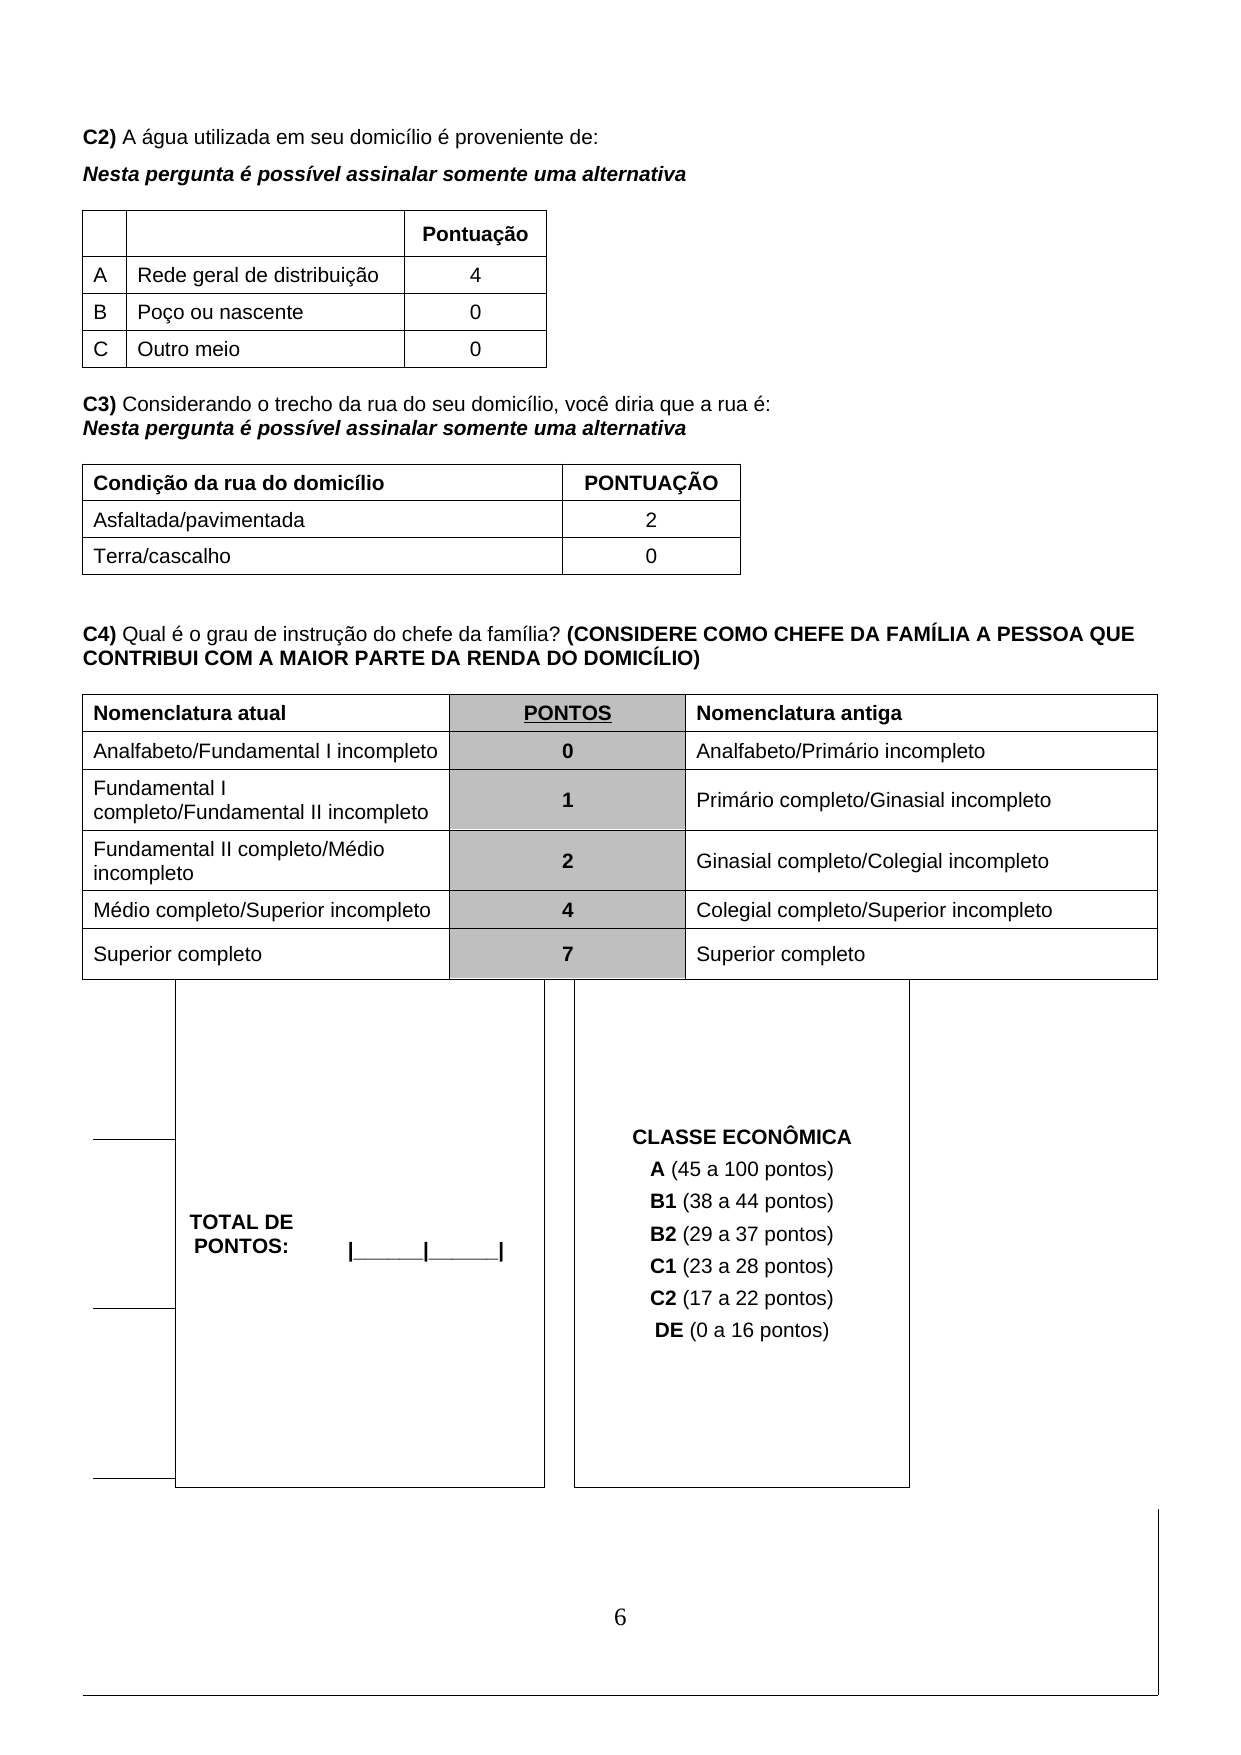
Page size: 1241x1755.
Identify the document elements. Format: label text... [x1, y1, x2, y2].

table_header Pontuação [405, 211, 546, 256]
table_header Nomenclatura antiga [686, 695, 1157, 731]
table_cell 4 [450, 891, 685, 928]
table_cell [910, 1318, 1158, 1487]
table_cell 2 [450, 831, 685, 890]
table_cell 0 [405, 294, 546, 330]
table_cell Médio completo/Superior incompleto [83, 891, 449, 928]
table_cell [910, 1148, 1158, 1318]
table_header Nomenclatura atual [83, 695, 449, 731]
table_cell [545, 1148, 574, 1318]
table_cell Outro meio [127, 331, 404, 367]
table_header Condição da rua do domicílio [83, 465, 562, 500]
table_cell 0 [563, 538, 740, 574]
table_cell Analfabeto/Primário incompleto [686, 732, 1157, 769]
table_cell 0 [405, 331, 546, 367]
table_cell [545, 980, 574, 1148]
table_header PONTOS [450, 695, 685, 731]
table_cell Primário completo/Ginasial incompleto [686, 770, 1157, 829]
table_cell 1 [450, 770, 685, 829]
table_cell 0 [450, 732, 685, 769]
table_cell Asfaltada/pavimentada [83, 501, 562, 537]
table_cell Poço ou nascente [127, 294, 404, 330]
table_cell C [83, 331, 126, 367]
table_cell Fundamental I completo/Fundamental II incompleto [83, 770, 449, 829]
table_cell CLASSE ECONÔMICA A (45 a 100 pontos) B1 (38 a 44 pontos) B2 (29 a 37 pontos) C1 (23 a 28 pontos) C2 (17 a 22 pontos) DE (0 a 16 pontos) [575, 980, 909, 1487]
table_header PONTUAÇÃO [563, 465, 740, 500]
table_cell Analfabeto/Fundamental I incompleto [83, 732, 449, 769]
table_cell 4 [405, 257, 546, 293]
text C4) Qual é o grau de instrução do chefe da família? (CONSIDERE COMO CHEFE DA FAMÍLIA A PESSOA QUE CONTRIBUI COM A MAIOR PARTE DA RENDA DO DOMICÍLIO) [83, 622, 1158, 670]
table_cell Fundamental II completo/Médio incompleto [83, 831, 449, 890]
text C3) Considerando o trecho da rua do seu domicílio, você diria que a rua é: [83, 392, 1158, 416]
table_header [127, 211, 404, 256]
table_cell A [83, 257, 126, 293]
text Nesta pergunta é possível assinalar somente uma alternativa [83, 162, 1158, 186]
text C2) A água utilizada em seu domicílio é proveniente de: [83, 125, 1158, 149]
table_cell [83, 1148, 175, 1318]
table_cell [910, 980, 1158, 1148]
table_cell 2 [563, 501, 740, 537]
table_cell TOTAL DE PONTOS: [176, 980, 307, 1487]
text Nesta pergunta é possível assinalar somente uma alternativa [83, 416, 1158, 439]
table_cell Ginasial completo/Colegial incompleto [686, 831, 1157, 890]
table_cell Superior completo [83, 929, 449, 978]
table_cell [545, 1318, 574, 1487]
table_cell Rede geral de distribuição [127, 257, 404, 293]
table_cell [83, 980, 175, 1148]
table_header [83, 211, 126, 256]
table_cell |______|______| [307, 980, 544, 1487]
table_cell 7 [450, 929, 685, 978]
table_cell Superior completo [686, 929, 1157, 978]
table_cell B [83, 294, 126, 330]
table_cell Terra/cascalho [83, 538, 562, 574]
table_cell [83, 1318, 175, 1487]
table_cell Colegial completo/Superior incompleto [686, 891, 1157, 928]
